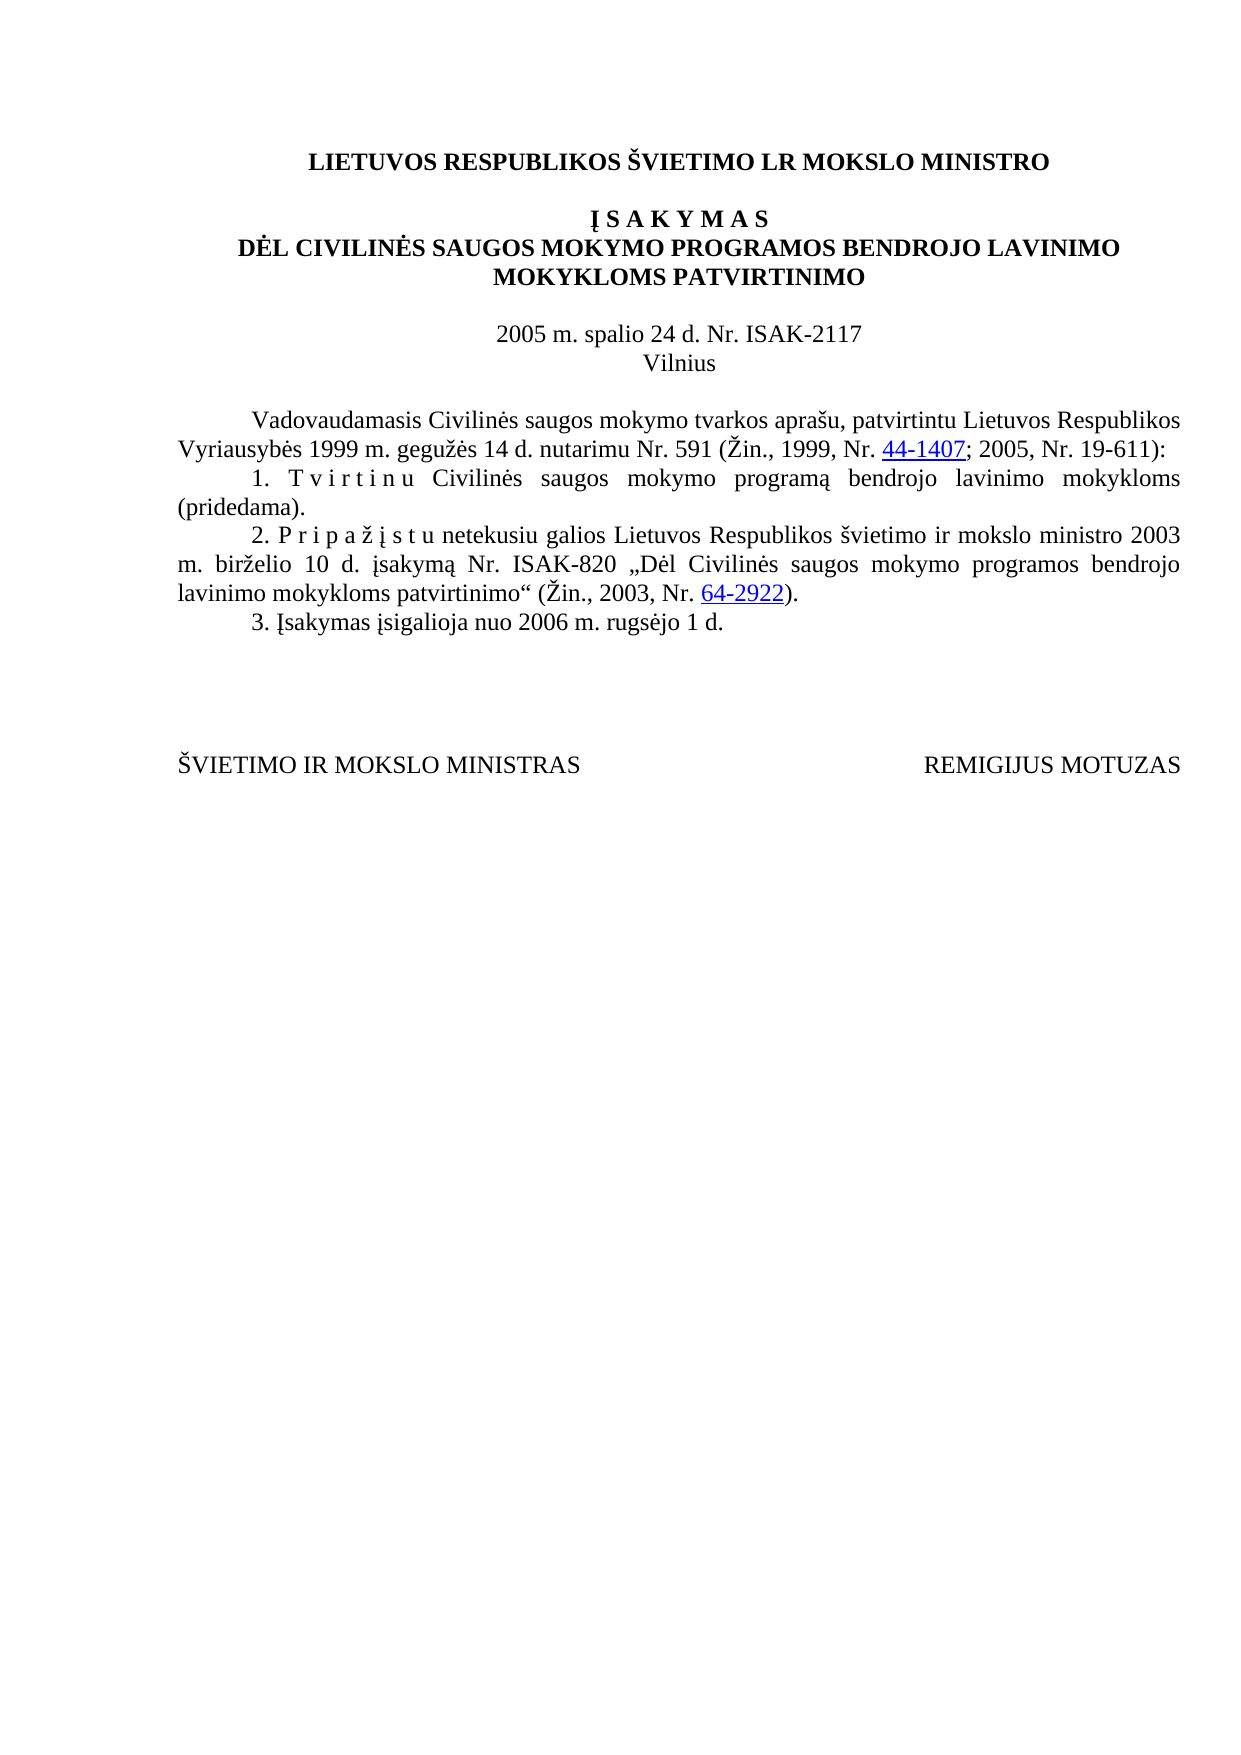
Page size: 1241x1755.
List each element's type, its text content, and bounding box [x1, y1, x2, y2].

text 3. Įsakymas įsigalioja nuo 2006 m. rugsėjo 1 d. [177, 607, 1181, 636]
text 2005 m. spalio 24 d. Nr. ISAK-2117 [177, 319, 1181, 348]
text Į S A K Y M A S [177, 204, 1181, 233]
text 2. Pripažįstu netekusiu galios Lietuvos Respublikos švietimo ir mokslo ministro 2003 m. birželio 10 d. įsakymą Nr. ISAK-820 „Dėl Civilinės saugos mokymo programos bendrojo lavinimo mokykloms patvirtinimo“ (Žin., 2003, Nr. 64-2922). [177, 521, 1181, 607]
text LIETUVOS RESPUBLIKOS ŠVIETIMO LR MOKSLO MINISTRO [177, 147, 1181, 176]
text DĖL CIVILINĖS SAUGOS MOKYMO PROGRAMOS BENDROJO LAVINIMO MOKYKLOMS PATVIRTINIMO [177, 233, 1181, 291]
text Vadovaudamasis Civilinės saugos mokymo tvarkos aprašu, patvirtintu Lietuvos Respublikos Vyriausybės 1999 m. gegužės 14 d. nutarimu Nr. 591 (Žin., 1999, Nr. 44-1407; 2005, Nr. 19-611): [177, 406, 1181, 463]
text 1. Tvirtinu Civilinės saugos mokymo programą bendrojo lavinimo mokykloms (pridedama). [177, 463, 1181, 521]
text Vilnius [177, 348, 1181, 377]
text ŠVIETIMO IR MOKSLO MINISTRAS REMIGIJUS MOTUZAS [177, 751, 1181, 779]
